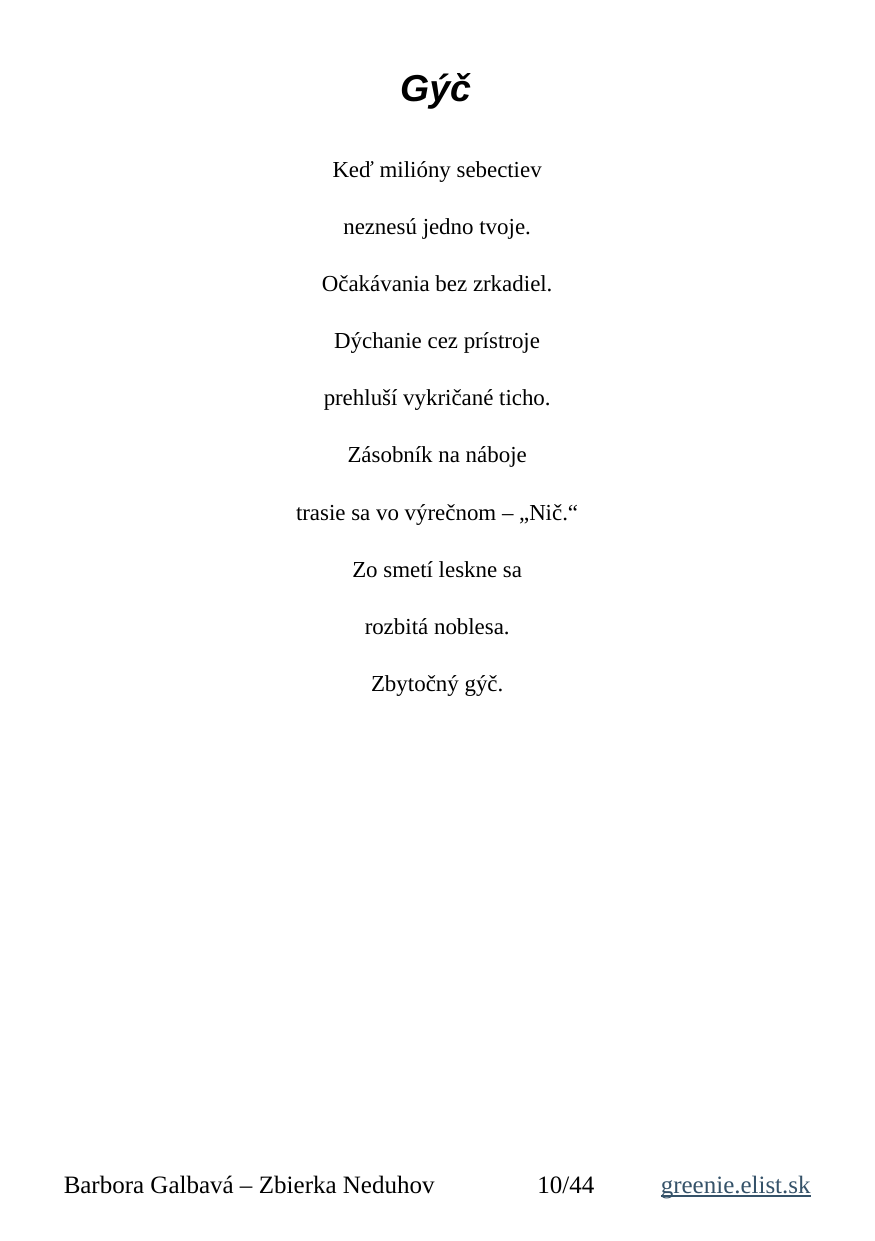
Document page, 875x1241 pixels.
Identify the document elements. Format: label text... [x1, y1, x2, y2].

text Keď milióny sebectiev [41, 156, 833, 182]
text Dýchanie cez prístroje [41, 327, 833, 353]
text prehluší vykričané ticho. [41, 384, 833, 411]
text Zbytočný gýč. [41, 670, 833, 697]
text Očakávania bez zrkadiel. [41, 270, 833, 296]
text neznesú jedno tvoje. [41, 213, 833, 239]
text rozbitá noblesa. [41, 613, 833, 639]
text Zásobník na náboje [41, 442, 833, 468]
text trasie sa vo výrečnom – „Nič.“ [41, 499, 833, 525]
subtitle Gýč [41, 66, 833, 109]
text Zo smetí leskne sa [41, 556, 833, 582]
